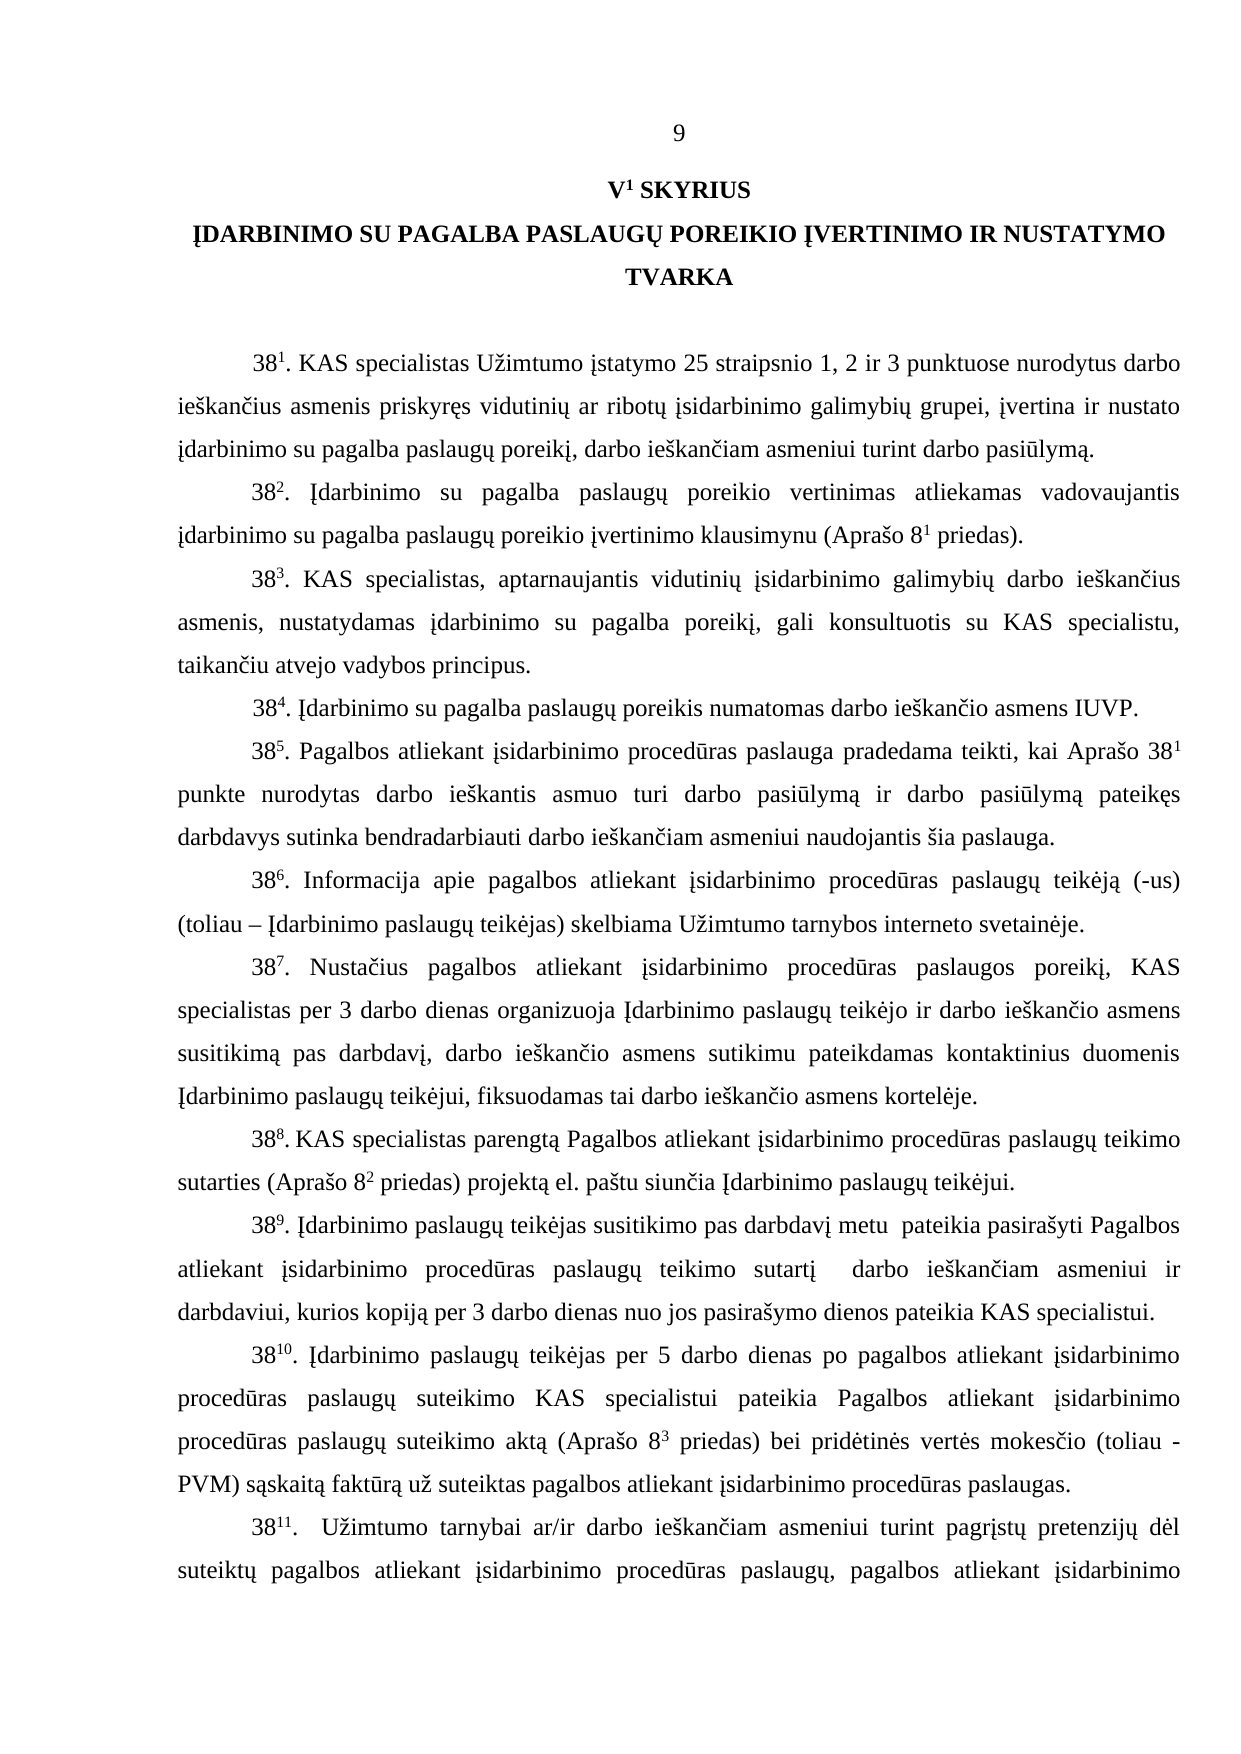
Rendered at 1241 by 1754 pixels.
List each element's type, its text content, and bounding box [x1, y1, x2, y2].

text V1 SKYRIUS [177, 176, 1181, 204]
text ĮDARBINIMO SU PAGALBA PASLAUGŲ POREIKIO ĮVERTINIMO IR NUSTATYMO TVARKA [177, 219, 1181, 291]
text 3810. Įdarbinimo paslaugų teikėjas per 5 darbo dienas po pagalbos atliekant įsidarbinimo procedūras paslaugų suteikimo KAS specialistui pateikia Pagalbos atliekant įsidarbinimo procedūras paslaugų suteikimo aktą (Aprašo 83 priedas) bei pridėtinės vertės mokesčio (toliau - PVM) sąskaitą faktūrą už suteiktas pagalbos atliekant įsidarbinimo procedūras paslaugas. [177, 1340, 1181, 1498]
text 3811. Užimtumo tarnybai ar/ir darbo ieškančiam asmeniui turint pagrįstų pretenzijų dėl suteiktų pagalbos atliekant įsidarbinimo procedūras paslaugų, pagalbos atliekant įsidarbinimo [177, 1512, 1181, 1584]
text 389. Įdarbinimo paslaugų teikėjas susitikimo pas darbdavį metu pateikia pasirašyti Pagalbos atliekant įsidarbinimo procedūras paslaugų teikimo sutartį darbo ieškančiam asmeniui ir darbdaviui, kurios kopiją per 3 darbo dienas nuo jos pasirašymo dienos pateikia KAS specialistui. [177, 1211, 1181, 1326]
text 387. Nustačius pagalbos atliekant įsidarbinimo procedūras paslaugos poreikį, KAS specialistas per 3 darbo dienas organizuoja Įdarbinimo paslaugų teikėjo ir darbo ieškančio asmens susitikimą pas darbdavį, darbo ieškančio asmens sutikimu pateikdamas kontaktinius duomenis Įdarbinimo paslaugų teikėjui, fiksuodamas tai darbo ieškančio asmens kortelėje. [177, 952, 1181, 1110]
text 388. KAS specialistas parengtą Pagalbos atliekant įsidarbinimo procedūras paslaugų teikimo sutarties (Aprašo 82 priedas) projektą el. paštu siunčia Įdarbinimo paslaugų teikėjui. [177, 1124, 1181, 1196]
text 384. Įdarbinimo su pagalba paslaugų poreikis numatomas darbo ieškančio asmens IUVP. [177, 693, 1181, 722]
text 381. KAS specialistas Užimtumo įstatymo 25 straipsnio 1, 2 ir 3 punktuose nurodytus darbo ieškančius asmenis priskyręs vidutinių ar ribotų įsidarbinimo galimybių grupei, įvertina ir nustato įdarbinimo su pagalba paslaugų poreikį, darbo ieškančiam asmeniui turint darbo pasiūlymą. [177, 348, 1181, 463]
text 386. Informacija apie pagalbos atliekant įsidarbinimo procedūras paslaugų teikėją (-us) (toliau – Įdarbinimo paslaugų teikėjas) skelbiama Užimtumo tarnybos interneto svetainėje. [177, 866, 1181, 937]
text 385. Pagalbos atliekant įsidarbinimo procedūras paslauga pradedama teikti, kai Aprašo 381 punkte nurodytas darbo ieškantis asmuo turi darbo pasiūlymą ir darbo pasiūlymą pateikęs darbdavys sutinka bendradarbiauti darbo ieškančiam asmeniui naudojantis šia paslauga. [177, 736, 1181, 851]
text 383. KAS specialistas, aptarnaujantis vidutinių įsidarbinimo galimybių darbo ieškančius asmenis, nustatydamas įdarbinimo su pagalba poreikį, gali konsultuotis su KAS specialistu, taikančiu atvejo vadybos principus. [177, 564, 1181, 679]
text 382. Įdarbinimo su pagalba paslaugų poreikio vertinimas atliekamas vadovaujantis įdarbinimo su pagalba paslaugų poreikio įvertinimo klausimynu (Aprašo 81 priedas). [177, 477, 1181, 549]
